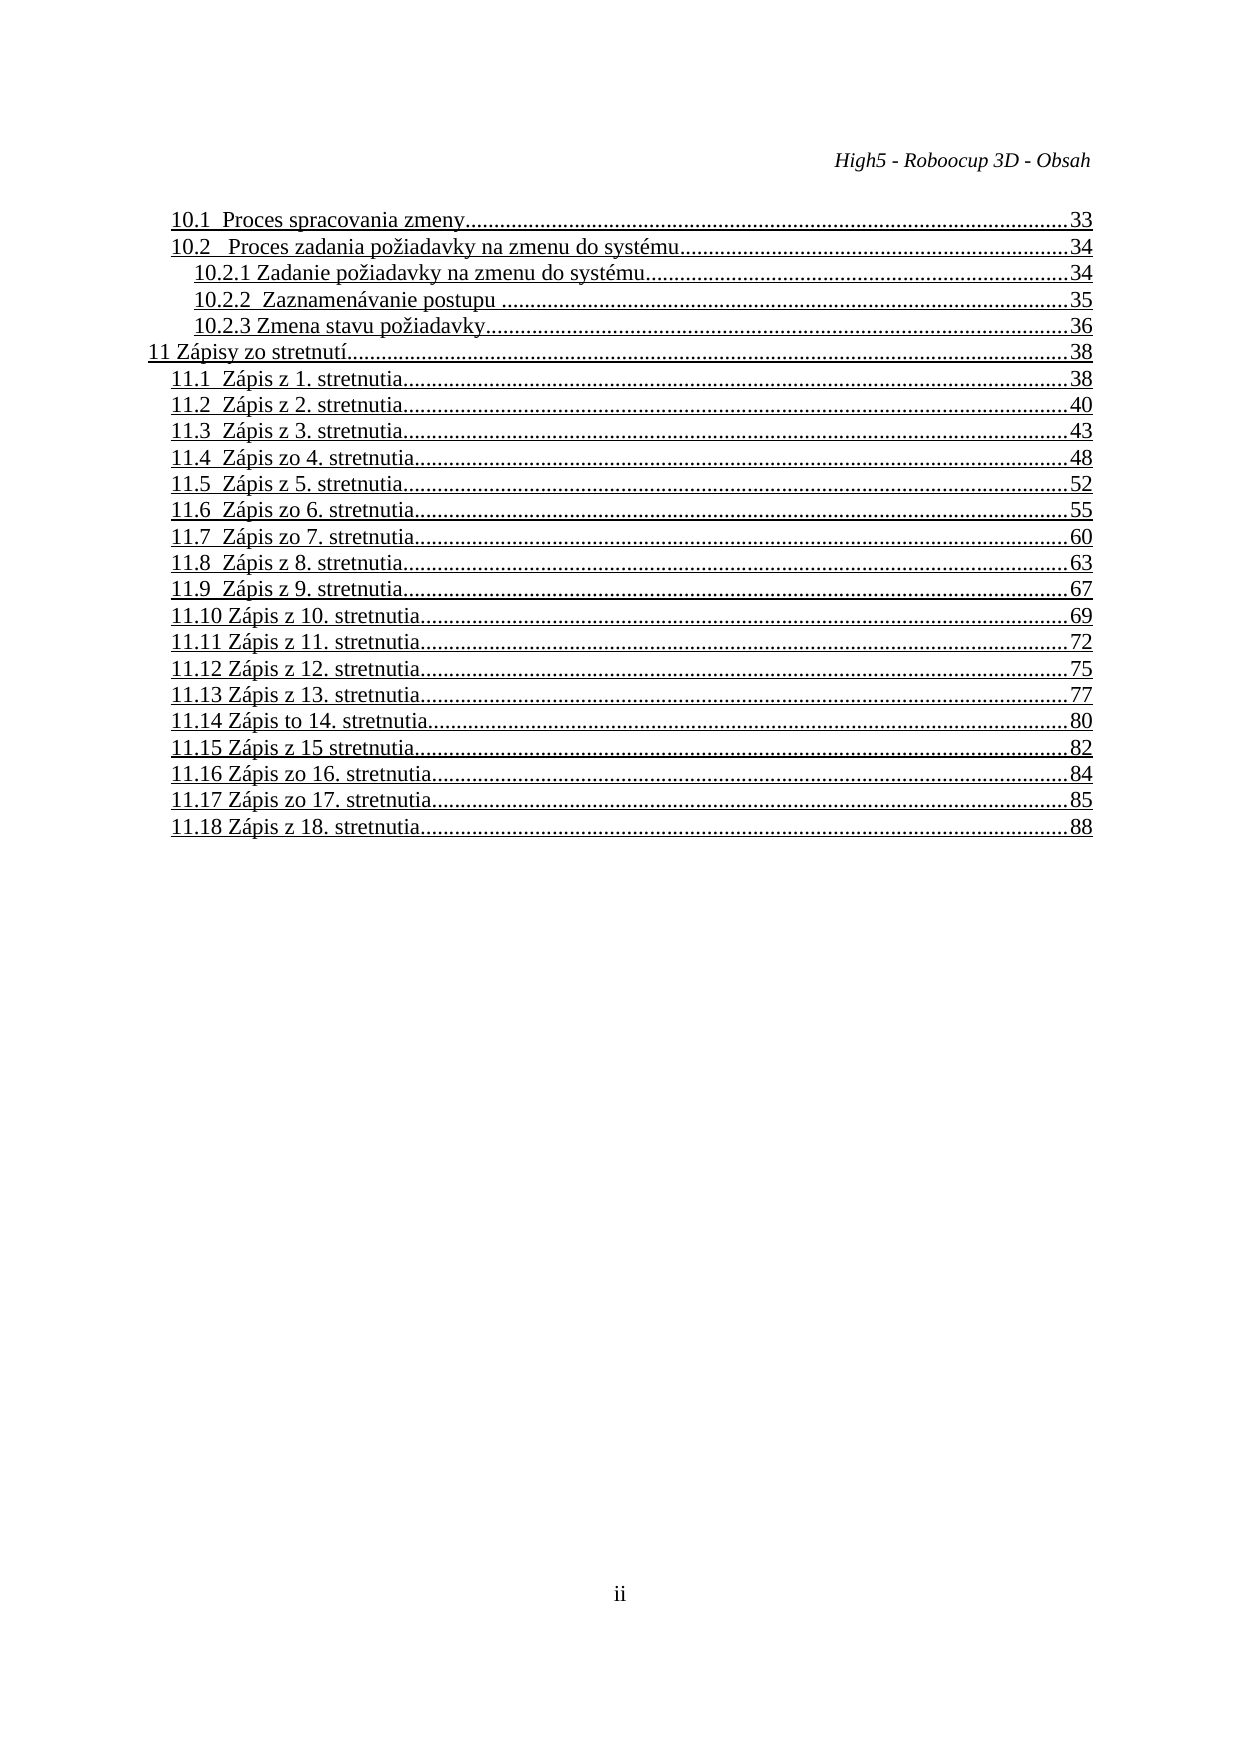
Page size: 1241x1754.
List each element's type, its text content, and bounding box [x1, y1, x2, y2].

text 10.1 Proces spracovania zmeny 33 [171, 207, 1093, 229]
text 10.2.3 Zmena stavu požiadavky 36 [193, 312, 1093, 335]
text 11.2 Zápis z 2. stretnutia 40 [171, 391, 1093, 414]
text 11.1 Zápis z 1. stretnutia 38 [171, 365, 1093, 388]
text 11.9 Zápis z 9. stretnutia 67 [171, 576, 1093, 598]
text 10.2.2 Zaznamenávanie postupu 35 [193, 286, 1093, 309]
text 10.2 Proces zadania požiadavky na zmenu do systému 34 [171, 233, 1093, 256]
text 11.3 Zápis z 3. stretnutia 43 [171, 417, 1093, 440]
text 11.11 Zápis z 11. stretnutia 72 [171, 628, 1093, 651]
text 11.7 Zápis zo 7. stretnutia 60 [171, 523, 1093, 546]
text 11.8 Zápis z 8. stretnutia 63 [171, 549, 1093, 572]
text 10.2.1 Zadanie požiadavky na zmenu do systému 34 [193, 259, 1093, 282]
text 11.15 Zápis z 15 stretnutia 82 [171, 734, 1093, 756]
text 11.6 Zápis zo 6. stretnutia 55 [171, 496, 1093, 519]
text 11 Zápisy zo stretnutí 38 [148, 338, 1093, 361]
text 11.4 Zápis zo 4. stretnutia 48 [171, 444, 1093, 467]
text 11.17 Zápis zo 17. stretnutia 85 [171, 786, 1093, 809]
text 11.18 Zápis z 18. stretnutia 88 [171, 813, 1093, 836]
text 11.10 Zápis z 10. stretnutia 69 [171, 602, 1093, 625]
text 11.16 Zápis zo 16. stretnutia 84 [171, 760, 1093, 783]
text 11.14 Zápis to 14. stretnutia 80 [171, 707, 1093, 730]
text 11.13 Zápis z 13. stretnutia 77 [171, 681, 1093, 704]
text 11.12 Zápis z 12. stretnutia 75 [171, 654, 1093, 678]
text 11.5 Zápis z 5. stretnutia 52 [171, 470, 1093, 493]
